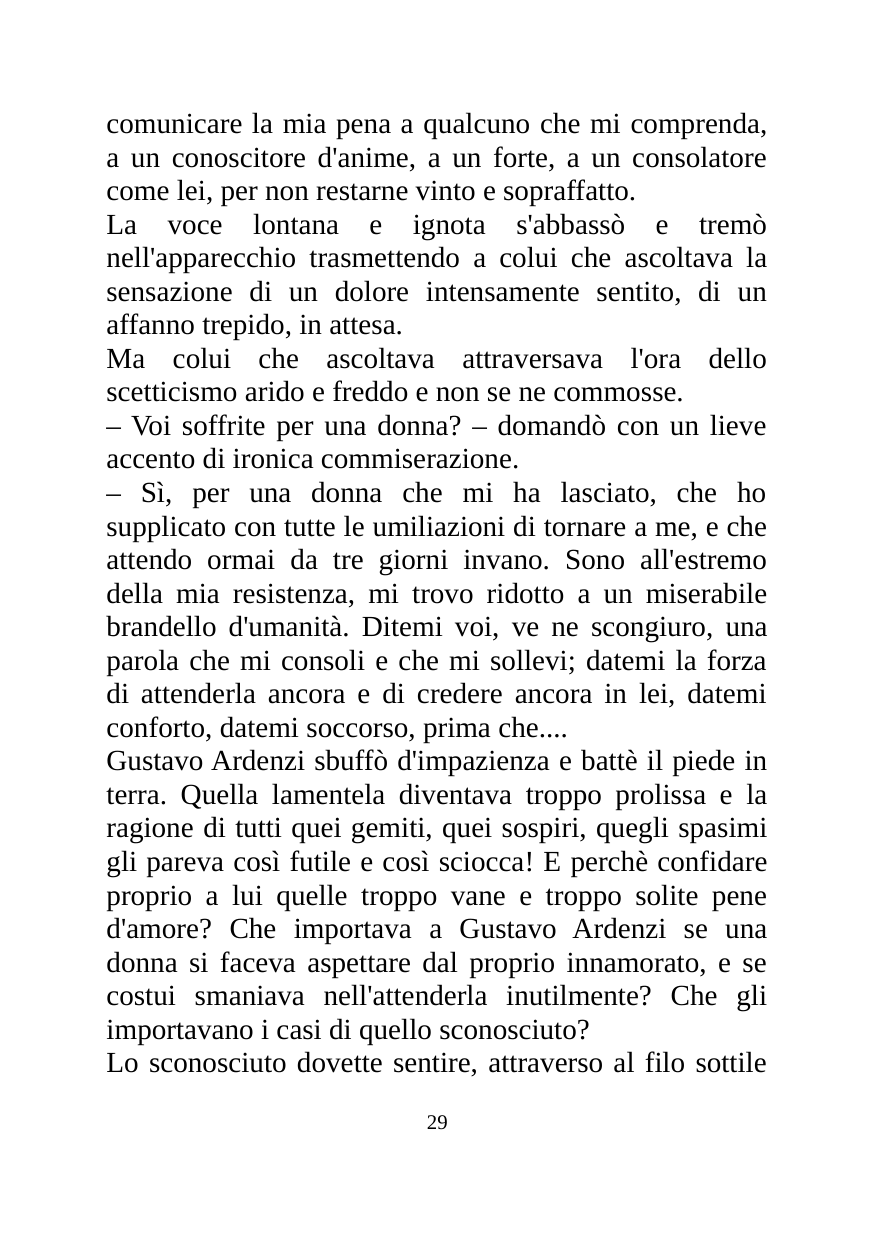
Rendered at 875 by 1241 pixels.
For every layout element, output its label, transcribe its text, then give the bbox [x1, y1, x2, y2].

text Gustavo Ardenzi sbuffò d'impazienza e battè il piede in terra. Quella lamentela diventava troppo prolissa e la ragione di tutti quei gemiti, quei sospiri, quegli spasimi gli pareva così futile e così sciocca! E perchè confidare proprio a lui quelle troppo vane e troppo solite pene d'amore? Che importava a Gustavo Ardenzi se una donna si faceva aspettare dal proprio innamorato, e se costui smaniava nell'attenderla inutilmente? Che gli importavano i casi di quello sconosciuto? [106, 743, 768, 1045]
text comunicare la mia pena a qualcuno che mi comprenda, a un conoscitore d'anime, a un forte, a un consolatore come lei, per non restarne vinto e sopraffatto. [106, 106, 768, 207]
text Ma colui che ascoltava attraversava l'ora dello scetticismo arido e freddo e non se ne commosse. [106, 341, 768, 408]
text Lo sconosciuto dovette sentire, attraverso al filo sottile [106, 1045, 768, 1079]
text – Voi soffrite per una donna? – domandò con un lieve accento di ironica commiserazione. [106, 408, 768, 475]
text La voce lontana e ignota s'abbassò e tremò nell'apparecchio trasmettendo a colui che ascoltava la sensazione di un dolore intensamente sentito, di un affanno trepido, in attesa. [106, 207, 768, 341]
text – Sì, per una donna che mi ha lasciato, che ho supplicato con tutte le umiliazioni di tornare a me, e che attendo ormai da tre giorni invano. Sono all'estremo della mia resistenza, mi trovo ridotto a un miserabile brandello d'umanità. Ditemi voi, ve ne scongiuro, una parola che mi consoli e che mi sollevi; datemi la forza di attenderla ancora e di credere ancora in lei, datemi conforto, datemi soccorso, prima che.... [106, 475, 768, 743]
